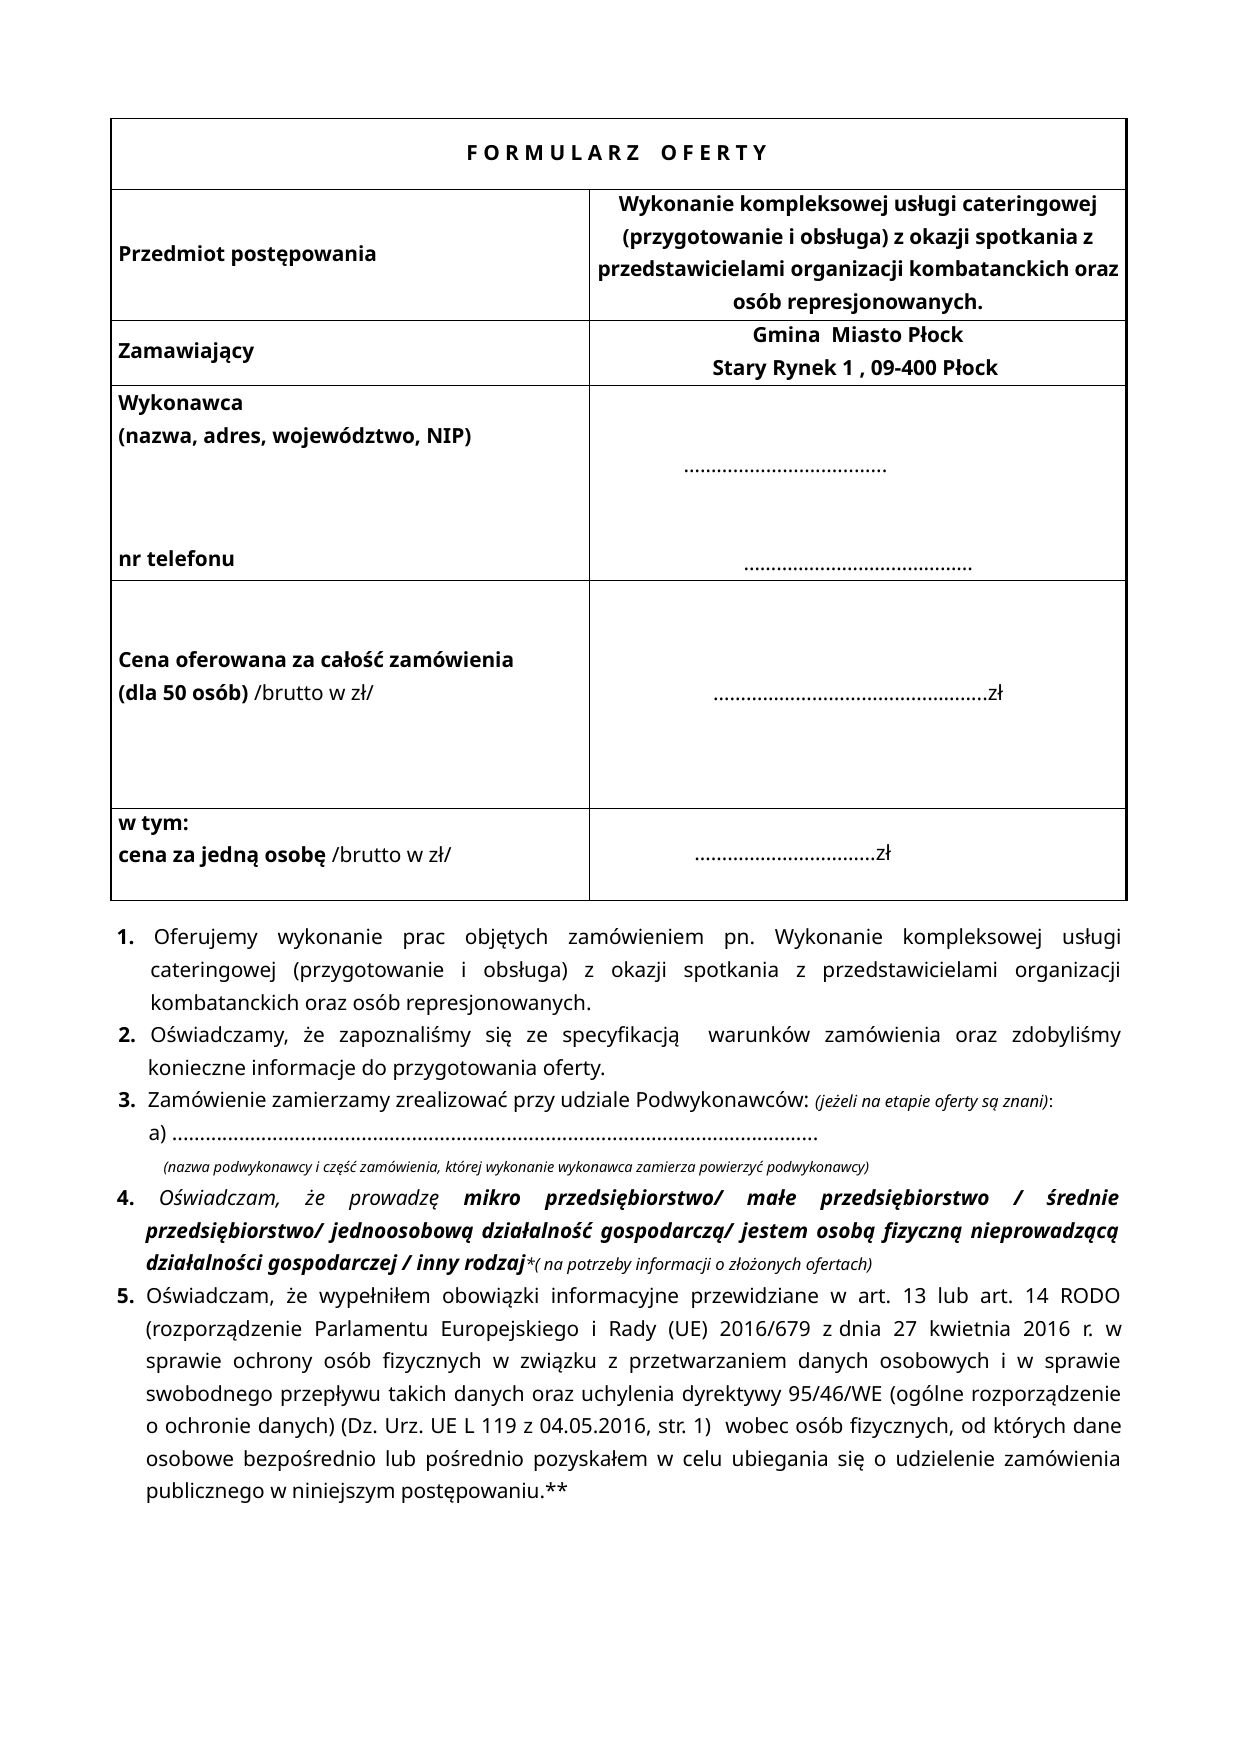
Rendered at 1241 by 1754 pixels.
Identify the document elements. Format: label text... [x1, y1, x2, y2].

table_cell Cena oferowana za całość zamówienia (dla 50 osób) /brutto w zł/ [112, 581, 589, 808]
table_cell Gmina Miasto Płock Stary Rynek 1 , 09-400 Płock [590, 321, 1125, 385]
text a) .................................................................................................................... [148, 1118, 1122, 1146]
table_cell …………………………………………..zł [590, 581, 1125, 808]
text 2. Oświadczamy, że zapoznaliśmy się ze specyfikacją warunków zamówienia oraz zdobyliśmy konieczne informacje do przygotowania oferty. [118, 1020, 1122, 1081]
table_cell ……………………..…..…... …………………………………... [590, 386, 1125, 580]
table_cell Wykonanie kompleksowej usługi cateringowej (przygotowanie i obsługa) z okazji spotkania z przedstawicielami organizacji kombatanckich oraz osób represjonowanych. [590, 190, 1125, 320]
table_cell w tym: cena za jedną osobę /brutto w zł/ [112, 809, 589, 900]
text 5. Oświadczam, że wypełniłem obowiązki informacyjne przewidziane w art. 13 lub art. 14 RODO (rozporządzenie Parlamentu Europejskiego i Rady (UE) 2016/679 z dnia 27 kwietnia 2016 r. w sprawie ochrony osób fizycznych w związku z przetwarzaniem danych osobowych i w sprawie swobodnego przepływu takich danych oraz uchylenia dyrektywy 95/46/WE (ogólne rozporządzenie o ochronie danych) (Dz. Urz. UE L 119 z 04.05.2016, str. 1) wobec osób fizycznych, od których dane osobowe bezpośrednio lub pośrednio pozyskałem w celu ubiegania się o udzielenie zamówienia publicznego w niniejszym postępowaniu.** [117, 1281, 1122, 1505]
text 3. Zamówienie zamierzamy zrealizować przy udziale Podwykonawców: (jeżeli na etapie oferty są znani): [118, 1085, 1122, 1114]
table_cell Wykonawca (nazwa, adres, województwo, NIP) nr telefonu [112, 386, 589, 580]
text (nazwa podwykonawcy i część zamówienia, której wykonanie wykonawca zamierza powierzyć podwykonawcy) [118, 1151, 1122, 1179]
table_cell …………………………...zł [590, 809, 1125, 900]
table_header F O R M U L A R Z O F E R T Y [112, 119, 1125, 189]
text 4. Oświadczam, że prowadzę mikro przedsiębiorstwo/ małe przedsiębiorstwo / średnie przedsiębiorstwo/ jednoosobową działalność gospodarczą/ jestem osobą fizyczną nieprowadzącą działalności gospodarczej / inny rodzaj*( na potrzeby informacji o złożonych ofertach) [117, 1183, 1122, 1277]
table_cell Przedmiot postępowania [112, 190, 589, 320]
table_cell Zamawiający [112, 321, 589, 385]
text 1. Oferujemy wykonanie prac objętych zamówieniem pn. Wykonanie kompleksowej usługi cateringowej (przygotowanie i obsługa) z okazji spotkania z przedstawicielami organizacji kombatanckich oraz osób represjonowanych. [116, 922, 1122, 1016]
